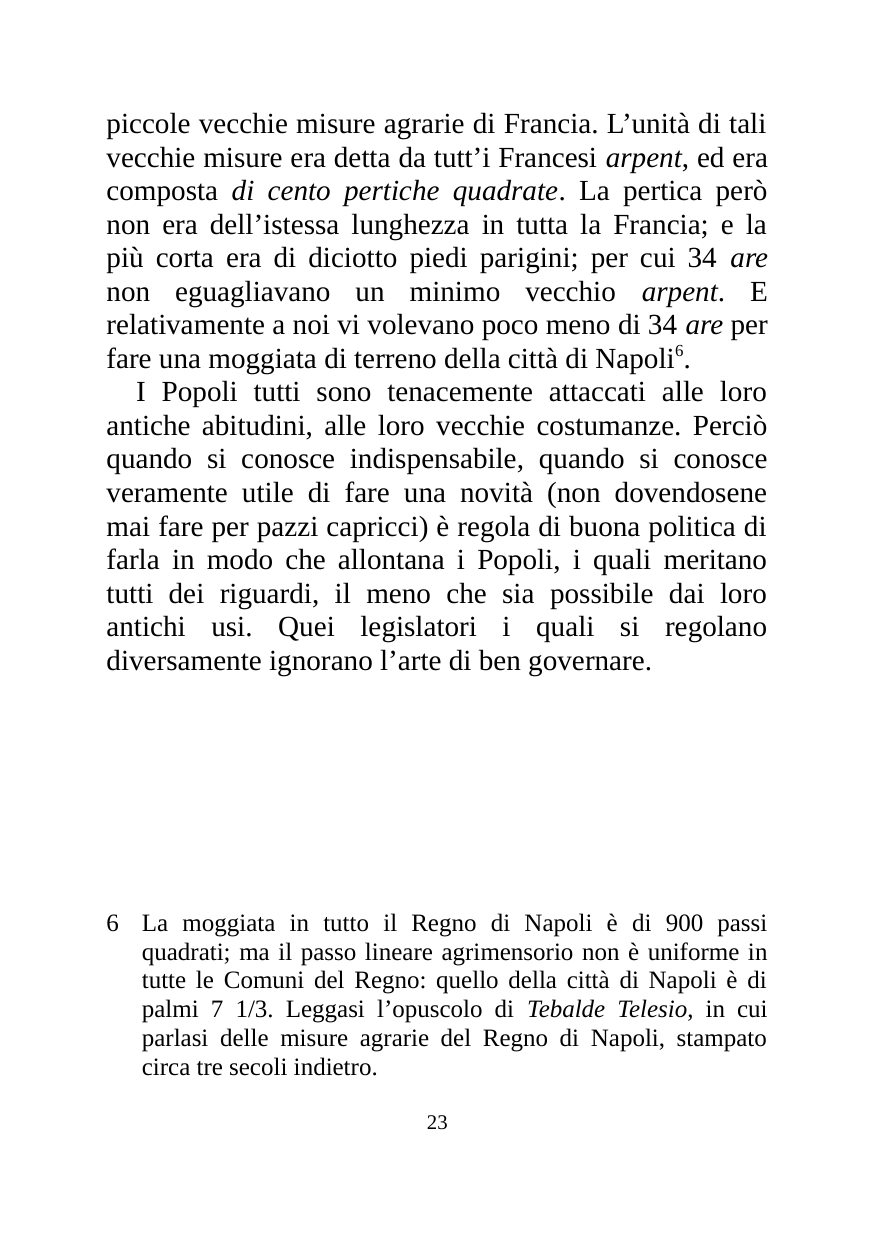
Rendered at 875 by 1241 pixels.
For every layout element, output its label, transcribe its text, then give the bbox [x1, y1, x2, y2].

text La moggiata in tutto il Regno di Napoli è di 900 passi quadrati; ma il passo lineare agrimensorio non è uniforme in tutte le Comuni del Regno: quello della città di Napoli è di palmi 7 1/3. Leggasi l’opuscolo di Tebalde Telesio, in cui parlasi delle misure agrarie del Regno di Napoli, stampato circa tre secoli indietro. [106, 908, 768, 1080]
text piccole vecchie misure agrarie di Francia. L’unità di tali vecchie misure era detta da tutt’i Francesi arpent, ed era composta di cento pertiche quadrate. La pertica però non era dell’istessa lunghezza in tutta la Francia; e la più corta era di diciotto piedi parigini; per cui 34 are non eguagliavano un minimo vecchio arpent. E relativamente a noi vi volevano poco meno di 34 are per fare una moggiata di terreno della città di Napoli. [106, 106, 768, 374]
text I Popoli tutti sono tenacemente attaccati alle loro antiche abitudini, alle loro vecchie costumanze. Perciò quando si conosce indispensabile, quando si conosce veramente utile di fare una novità (non dovendosene mai fare per pazzi capricci) è regola di buona politica di farla in modo che allontana i Popoli, i quali meritano tutti dei riguardi, il meno che sia possibile dai loro antichi usi. Quei legislatori i quali si regolano diversamente ignorano l’arte di ben governare. [106, 374, 768, 676]
